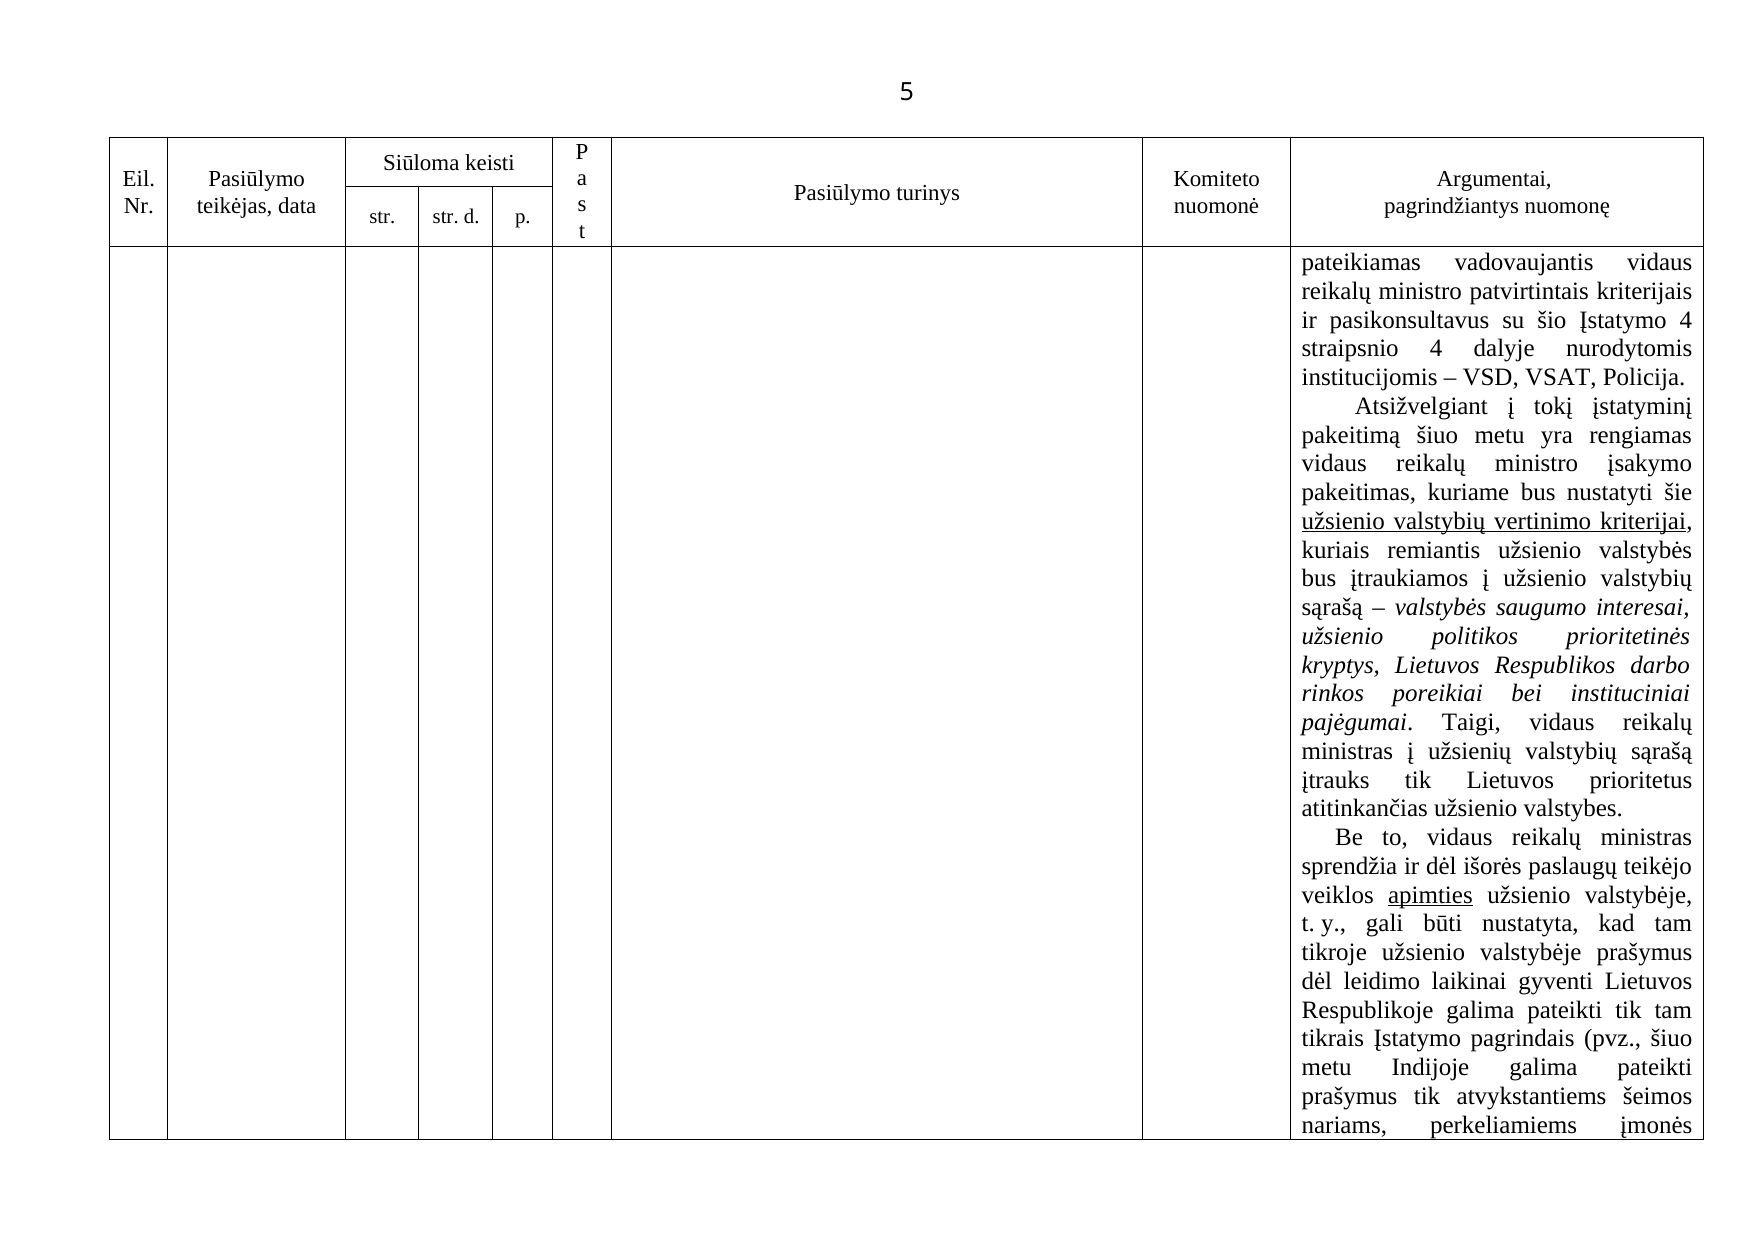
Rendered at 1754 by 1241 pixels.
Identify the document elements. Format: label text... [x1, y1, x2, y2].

table_cell p. [493, 187, 552, 246]
table_cell [168, 247, 345, 1138]
table_header Pasiūlymo turinys [612, 138, 1142, 246]
table_cell str. [346, 187, 418, 246]
table_header Pasiūlymo teikėjas, data [168, 138, 345, 246]
table_cell [612, 247, 1142, 1138]
table_cell [553, 247, 611, 1138]
table_cell pateikiamas vadovaujantis vidaus reikalų ministro patvirtintais kriterijais ir pasikonsultavus su šio Įstatymo 4 straipsnio 4 dalyje nurodytomis institucijomis – VSD, VSAT, Policija. Atsižvelgiant į tokį įstatyminį pakeitimą šiuo metu yra rengiamas vidaus reikalų ministro įsakymo pakeitimas, kuriame bus nustatyti šie užsienio valstybių vertinimo kriterijai, kuriais remiantis užsienio valstybės bus įtraukiamos į užsienio valstybių sąrašą – valstybės saugumo interesai, užsienio politikos prioritetinės kryptys, Lietuvos Respublikos darbo rinkos poreikiai bei instituciniai pajėgumai. Taigi, vidaus reikalų ministras į užsienių valstybių sąrašą įtrauks tik Lietuvos prioritetus atitinkančias užsienio valstybes. Be to, vidaus reikalų ministras sprendžia ir dėl išorės paslaugų teikėjo veiklos apimties užsienio valstybėje, t. y., gali būti nustatyta, kad tam tikroje užsienio valstybėje prašymus dėl leidimo laikinai gyventi Lietuvos Respublikoje galima pateikti tik tam tikrais Įstatymo pagrindais (pvz., šiuo metu Indijoje galima pateikti prašymus tik atvykstantiems šeimos nariams, perkeliamiems įmonės [1291, 247, 1703, 1138]
table_cell [346, 247, 418, 1138]
table_header Siūloma keisti [346, 138, 552, 186]
table_header Komiteto nuomonė [1143, 138, 1290, 246]
table_cell [110, 247, 167, 1138]
table_header Argumentai, pagrindžiantys nuomonę [1291, 138, 1703, 246]
table_header Eil. Nr. [110, 138, 167, 246]
table_cell str. d. [419, 187, 492, 246]
table_cell [419, 247, 492, 1138]
table_cell [1143, 247, 1290, 1138]
table_cell [493, 247, 552, 1138]
table_header Pastabos [553, 138, 611, 246]
